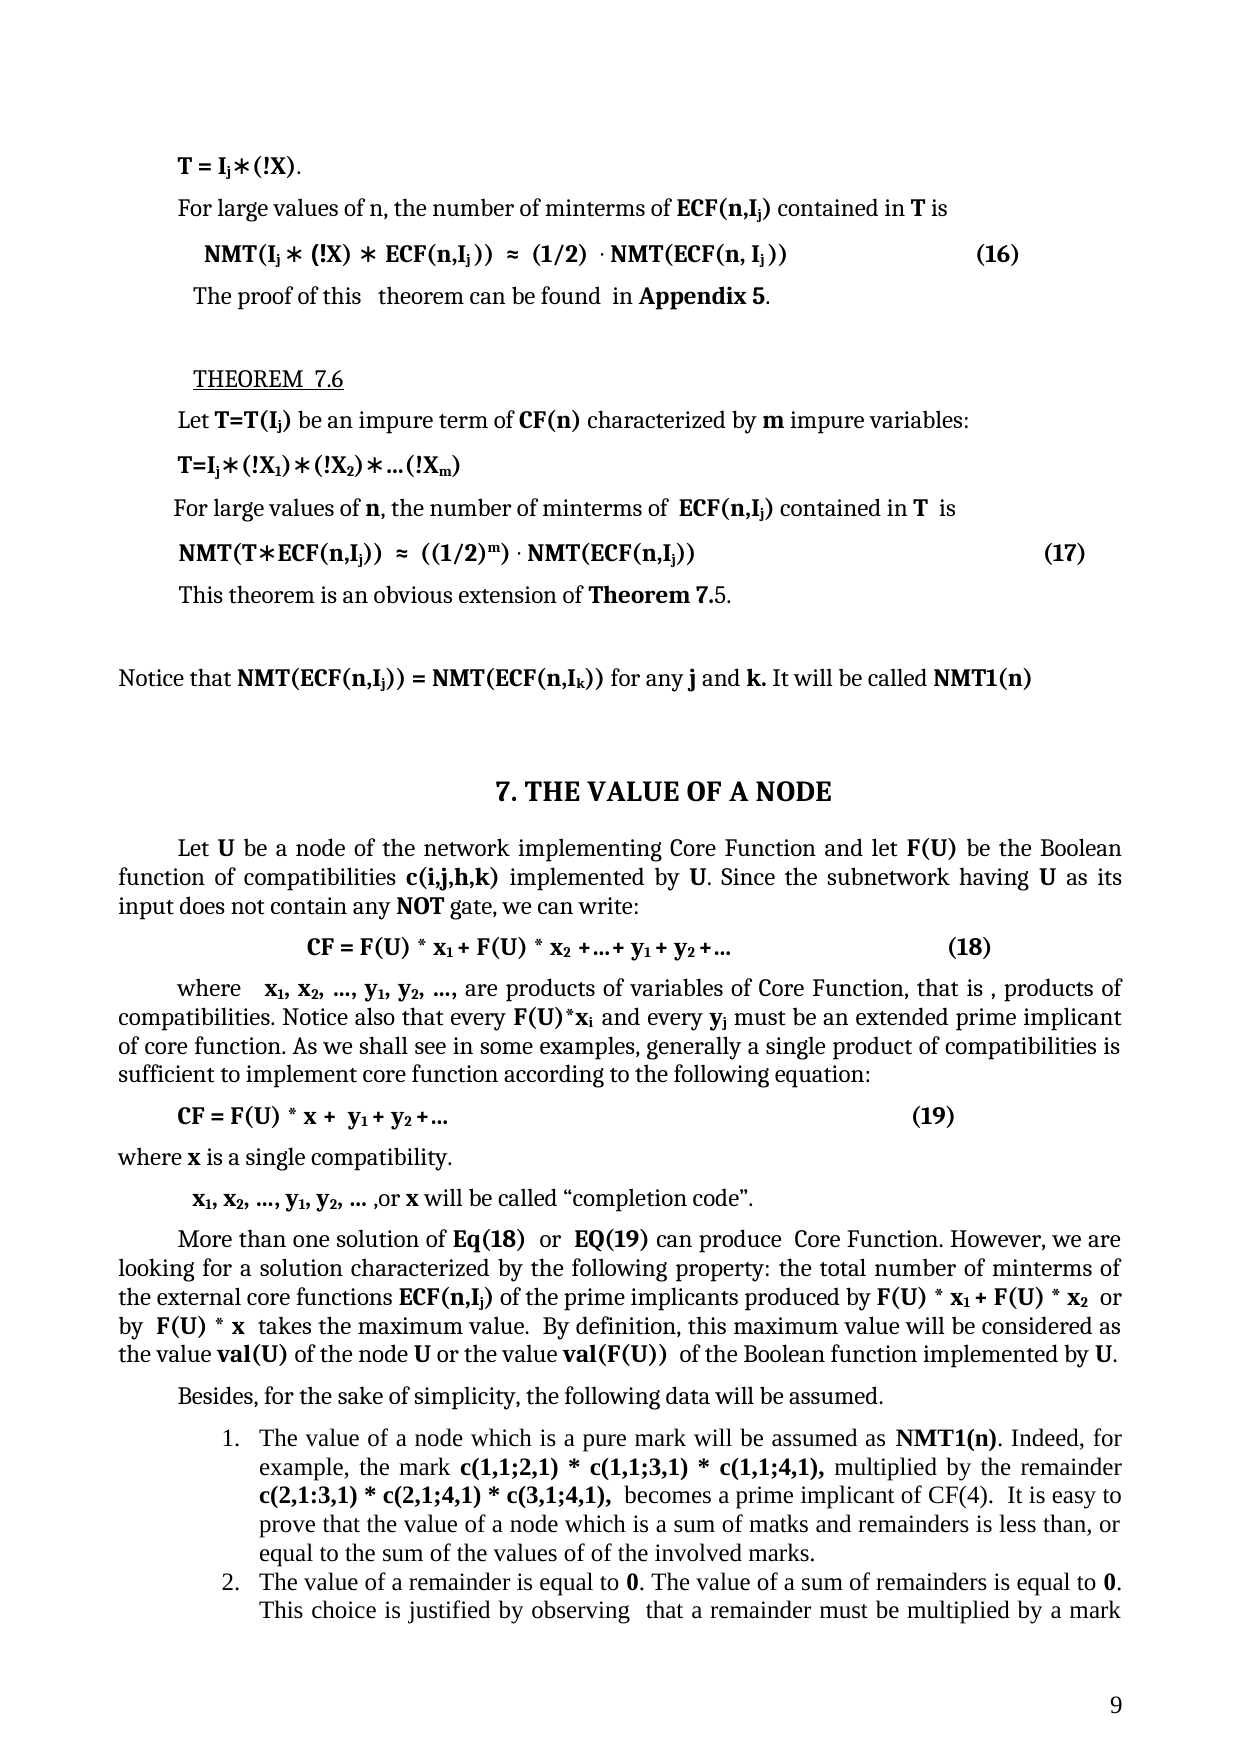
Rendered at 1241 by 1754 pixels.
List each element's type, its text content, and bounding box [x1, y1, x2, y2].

text For large values of n, the number of minterms of ECF(n,Ij) contained in T is [118, 194, 1122, 223]
text Besides, for the sake of simplicity, the following data will be assumed. [118, 1382, 1122, 1410]
text For large values of n, the number of minterms of ECF(n,Ij) contained in T is [118, 493, 1122, 522]
text CF = F(U) * x + y1 + y2 +… (19) [118, 1102, 1122, 1130]
subtitle 7. THE VALUE OF A NODE [192, 776, 1122, 809]
text CF = F(U) * x1 + F(U) * x2 +…+ y1 + y2 +… (18) [118, 933, 1122, 962]
text Notice that NMT(ECF(n,Ij)) = NMT(ECF(n,Ik)) for any j and k. It will be called NMT1(n) [118, 664, 1122, 693]
list The value of a remainder is equal to 0. The value of a sum of remainders is equal to 0. This choice is justified by observing that a remainder must be multiplied by a mark [221, 1567, 1122, 1624]
text T=Ij∗(!X1)∗(!X2)∗…(!Xm) [118, 447, 1122, 481]
table_header [1051, 235, 1122, 406]
text x1, x2, …, y1, y2, … ,or x will be called “completion code”. [118, 1184, 1122, 1213]
text More than one solution of Eq(18) or EQ(19) can produce Core Function. However, we are looking for a solution characterized by the following property: the total number of minterms of the external core functions ECF(n,Ij) of the prime implicants produced by F(U) * x1 + F(U) * x2 or by F(U) * x takes the maximum value. By definition, this maximum value will be considered as the value val(U) of the node U or the value val(F(U)) of the Boolean function implemented by U. [118, 1225, 1122, 1369]
text where x is a single compatibility. [118, 1143, 1122, 1172]
list The value of a node which is a pure mark will be assumed as NMT1(n). Indeed, for example, the mark c(1,1;2,1) * c(1,1;3,1) * c(1,1;4,1), multiplied by the remainder c(2,1:3,1) * c(2,1;4,1) * c(3,1;4,1), becomes a prime implicant of CF(4). It is easy to prove that the value of a node which is a sum of matks and remainders is less than, or equal to the sum of the values of of the involved marks. [221, 1423, 1122, 1567]
text T = Ij∗(!X). [118, 148, 1122, 182]
text This theorem is an obvious extension of Theorem 7.5. [118, 581, 1122, 610]
text where x1, x2, …, y1, y2, …, are products of variables of Core Function, that is , products of compatibilities. Notice also that every F(U)*xi and every yj must be an extended prime implicant of core function. As we shall see in some examples, generally a single product of compatibilities is sufficient to implement core function according to the following equation: [118, 974, 1122, 1089]
text NMT(T∗ECF(n,Ij)) ≈ ((1/2)m) ∙ NMT(ECF(n,Ij)) (17) [118, 535, 1122, 569]
text Let U be a node of the network implementing Core Function and let F(U) be the Boolean function of compatibilities c(i,j,h,k) implemented by U. Since the subnetwork having U as its input does not contain any NOT gate, we can write: [118, 834, 1122, 920]
text Let T=T(Ij) be an impure term of CF(n) characterized by m impure variables: [118, 406, 1122, 434]
table_header NMT(Ij ∗ (!X) ∗ ECF(n,Ij )) ≈ (1/2) ∙ NMT(ECF(n, Ij )) (16) The proof of this theorem can be found in Appendix 5. THEOREM 7.6 [182, 235, 1051, 406]
table_header [118, 235, 182, 406]
